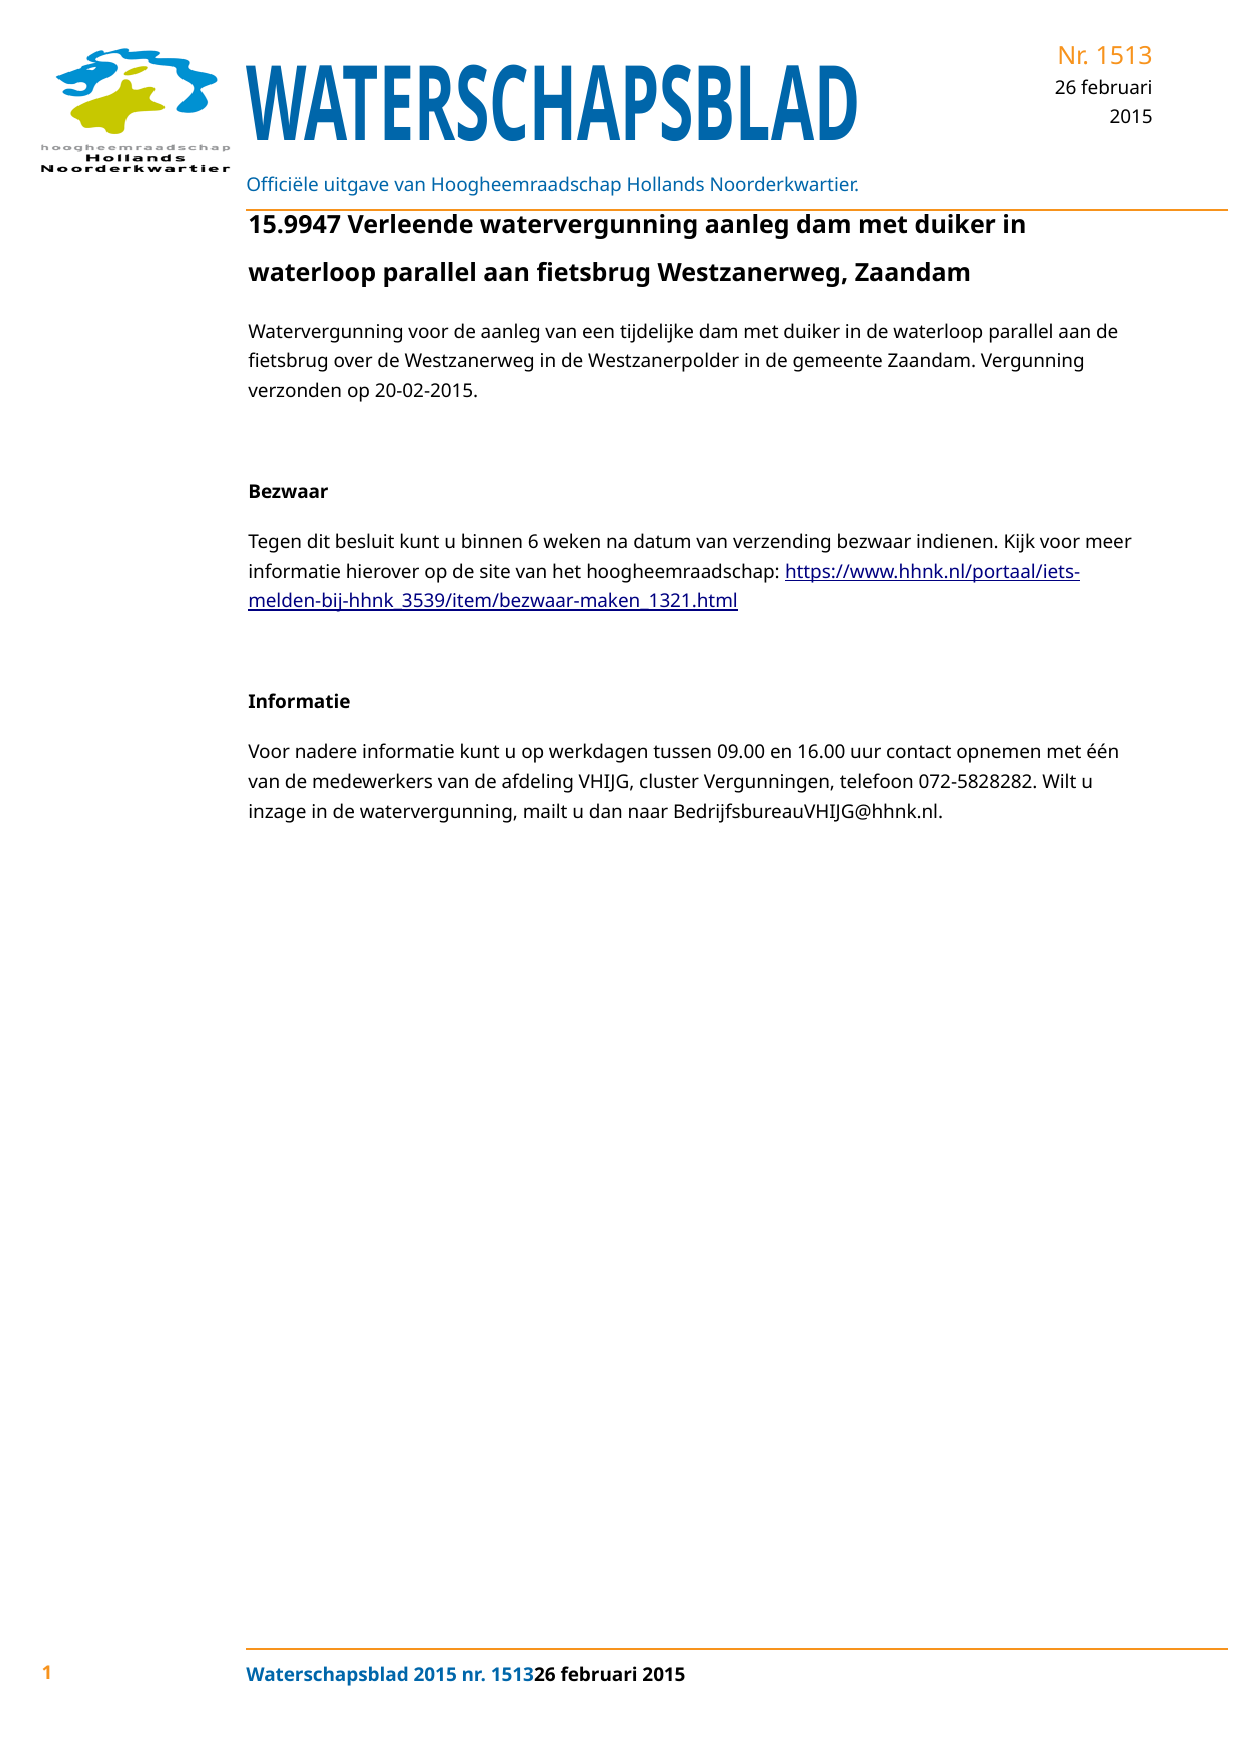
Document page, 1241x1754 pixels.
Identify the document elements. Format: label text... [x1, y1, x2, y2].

picture [41, 47, 231, 172]
text Bezwaar [248, 478, 1152, 504]
text Tegen dit besluit kunt u binnen 6 weken na datum van verzending bezwaar indienen. Kijk voor meer informatie hierover op de site van het hoogheemraadschap: https://www.hhnk.nl/portaal/iets-melden-bij-hhnk_3539/item/bezwaar-maken_1321.html [248, 528, 1152, 613]
text Watervergunning voor de aanleg van een tijdelijke dam met duiker in de waterloop parallel aan de fietsbrug over de Westzanerweg in de Westzanerpolder in de gemeente Zaandam. Vergunning verzonden op 20-02-2015. [248, 318, 1152, 403]
text 15.9947 Verleende watervergunning aanleg dam met duiker in waterloop parallel aan fietsbrug Westzanerweg, Zaandam [248, 211, 1152, 288]
text Voor nadere informatie kunt u op werkdagen tussen 09.00 en 16.00 uur contact opnemen met één van de medewerkers van de afdeling VHIJG, cluster Vergunningen, telefoon 072-5828282. Wilt u inzage in de watervergunning, mailt u dan naar BedrijfsbureauVHIJG@hhnk.nl. [248, 739, 1152, 824]
text Informatie [248, 688, 1152, 714]
